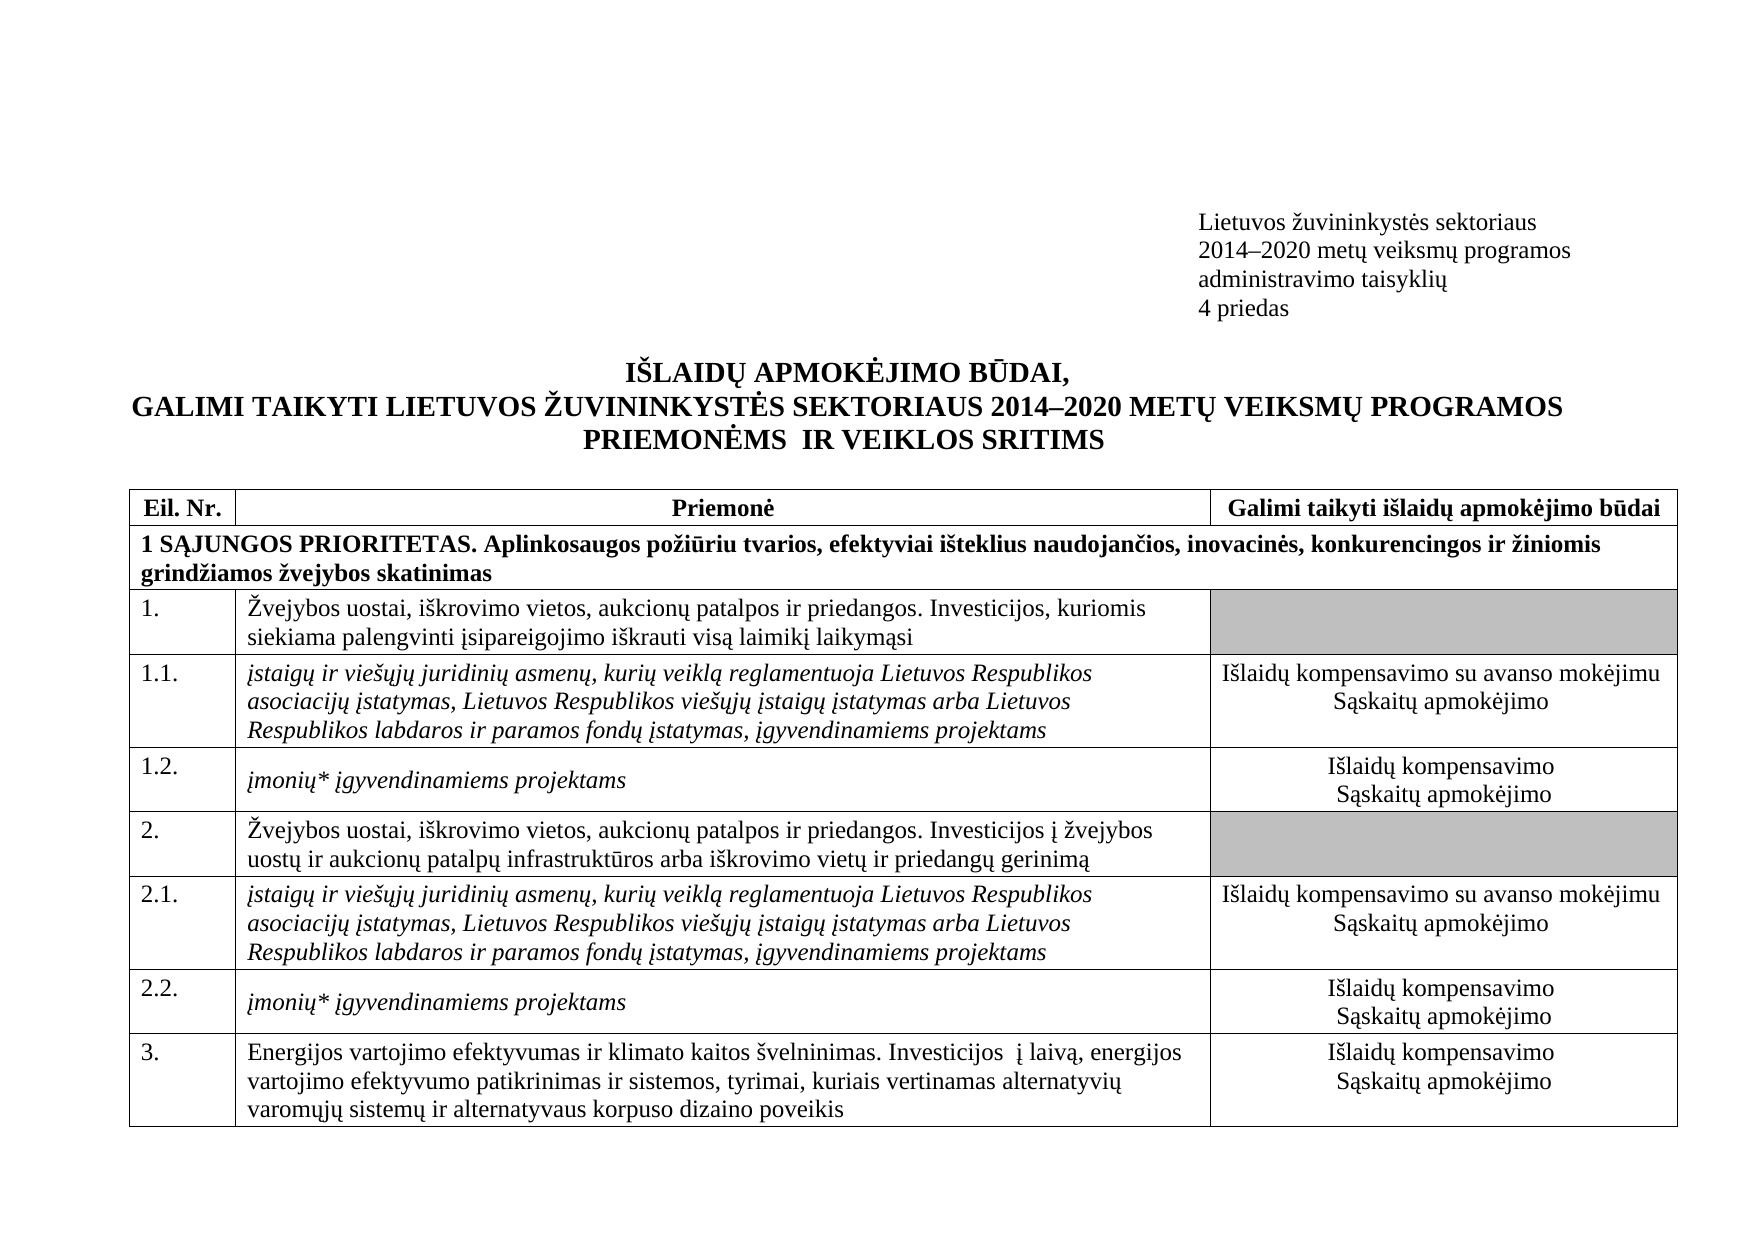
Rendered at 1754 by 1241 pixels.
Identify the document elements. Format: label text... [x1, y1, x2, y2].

table_cell [1211, 590, 1677, 654]
text galimi taikyti LIETUVOS ŽUVININKYSTĖS SEKTORIAUS 2014–2020 METŲ VEIKSMŲ PROGRAMOS PRIEMONĖMS IR VEIKLOS SRITIMS [118, 389, 1577, 456]
table_cell Žvejybos uostai, iškrovimo vietos, aukcionų patalpos ir priedangos. Investicijos į žvejybos uostų ir aukcionų patalpų infrastruktūros arba iškrovimo vietų ir priedangų gerinimą [236, 812, 1210, 876]
text Lietuvos žuvininkystės sektoriaus [1198, 207, 1577, 235]
table_cell Žvejybos uostai, iškrovimo vietos, aukcionų patalpos ir priedangos. Investicijos, kuriomis siekiama palengvinti įsipareigojimo iškrauti visą laimikį laikymąsi [236, 590, 1210, 654]
table_header Galimi taikyti išlaidų apmokėjimo būdai [1211, 490, 1677, 525]
table_cell 1.2. [130, 748, 235, 811]
table_cell 2.1. [130, 877, 235, 969]
table_cell 1. [130, 590, 235, 654]
table_cell [1211, 812, 1677, 876]
table_cell Išlaidų kompensavimo Sąskaitų apmokėjimo [1211, 748, 1677, 811]
table_cell įstaigų ir viešųjų juridinių asmenų, kurių veiklą reglamentuoja Lietuvos Respublikos asociacijų įstatymas, Lietuvos Respublikos viešųjų įstaigų įstatymas arba Lietuvos Respublikos labdaros ir paramos fondų įstatymas, įgyvendinamiems projektams [236, 655, 1210, 747]
table_header Priemonė [236, 490, 1210, 525]
text 2014–2020 metų veiksmų programos [1198, 235, 1577, 264]
text išlaidų apmokėjimo būdai, [118, 355, 1577, 389]
text administravimo taisyklių [1198, 264, 1577, 293]
table_cell įstaigų ir viešųjų juridinių asmenų, kurių veiklą reglamentuoja Lietuvos Respublikos asociacijų įstatymas, Lietuvos Respublikos viešųjų įstaigų įstatymas arba Lietuvos Respublikos labdaros ir paramos fondų įstatymas, įgyvendinamiems projektams [236, 877, 1210, 969]
table_cell 2. [130, 812, 235, 876]
table_cell Išlaidų kompensavimo Sąskaitų apmokėjimo [1211, 1034, 1677, 1126]
table_cell įmonių* įgyvendinamiems projektams [236, 748, 1210, 811]
table_cell Išlaidų kompensavimo su avanso mokėjimu Sąskaitų apmokėjimo [1211, 655, 1677, 747]
table_cell Išlaidų kompensavimo su avanso mokėjimu Sąskaitų apmokėjimo [1211, 877, 1677, 969]
table_cell 1.1. [130, 655, 235, 747]
table_cell įmonių* įgyvendinamiems projektams [236, 970, 1210, 1033]
table_cell 2.2. [130, 970, 235, 1033]
table_header Eil. Nr. [130, 490, 235, 525]
table_cell 1 SĄJUNGOS PRIORITETAS. Aplinkosaugos požiūriu tvarios, efektyviai išteklius naudojančios, inovacinės, konkurencingos ir žiniomis grindžiamos žvejybos skatinimas [130, 526, 1677, 589]
table_cell Energijos vartojimo efektyvumas ir klimato kaitos švelninimas. Investicijos į laivą, energijos vartojimo efektyvumo patikrinimas ir sistemos, tyrimai, kuriais vertinamas alternatyvių varomųjų sistemų ir alternatyvaus korpuso dizaino poveikis [236, 1034, 1210, 1126]
table_cell Išlaidų kompensavimo Sąskaitų apmokėjimo [1211, 970, 1677, 1033]
table_cell 3. [130, 1034, 235, 1126]
text 4 priedas [1198, 293, 1577, 322]
